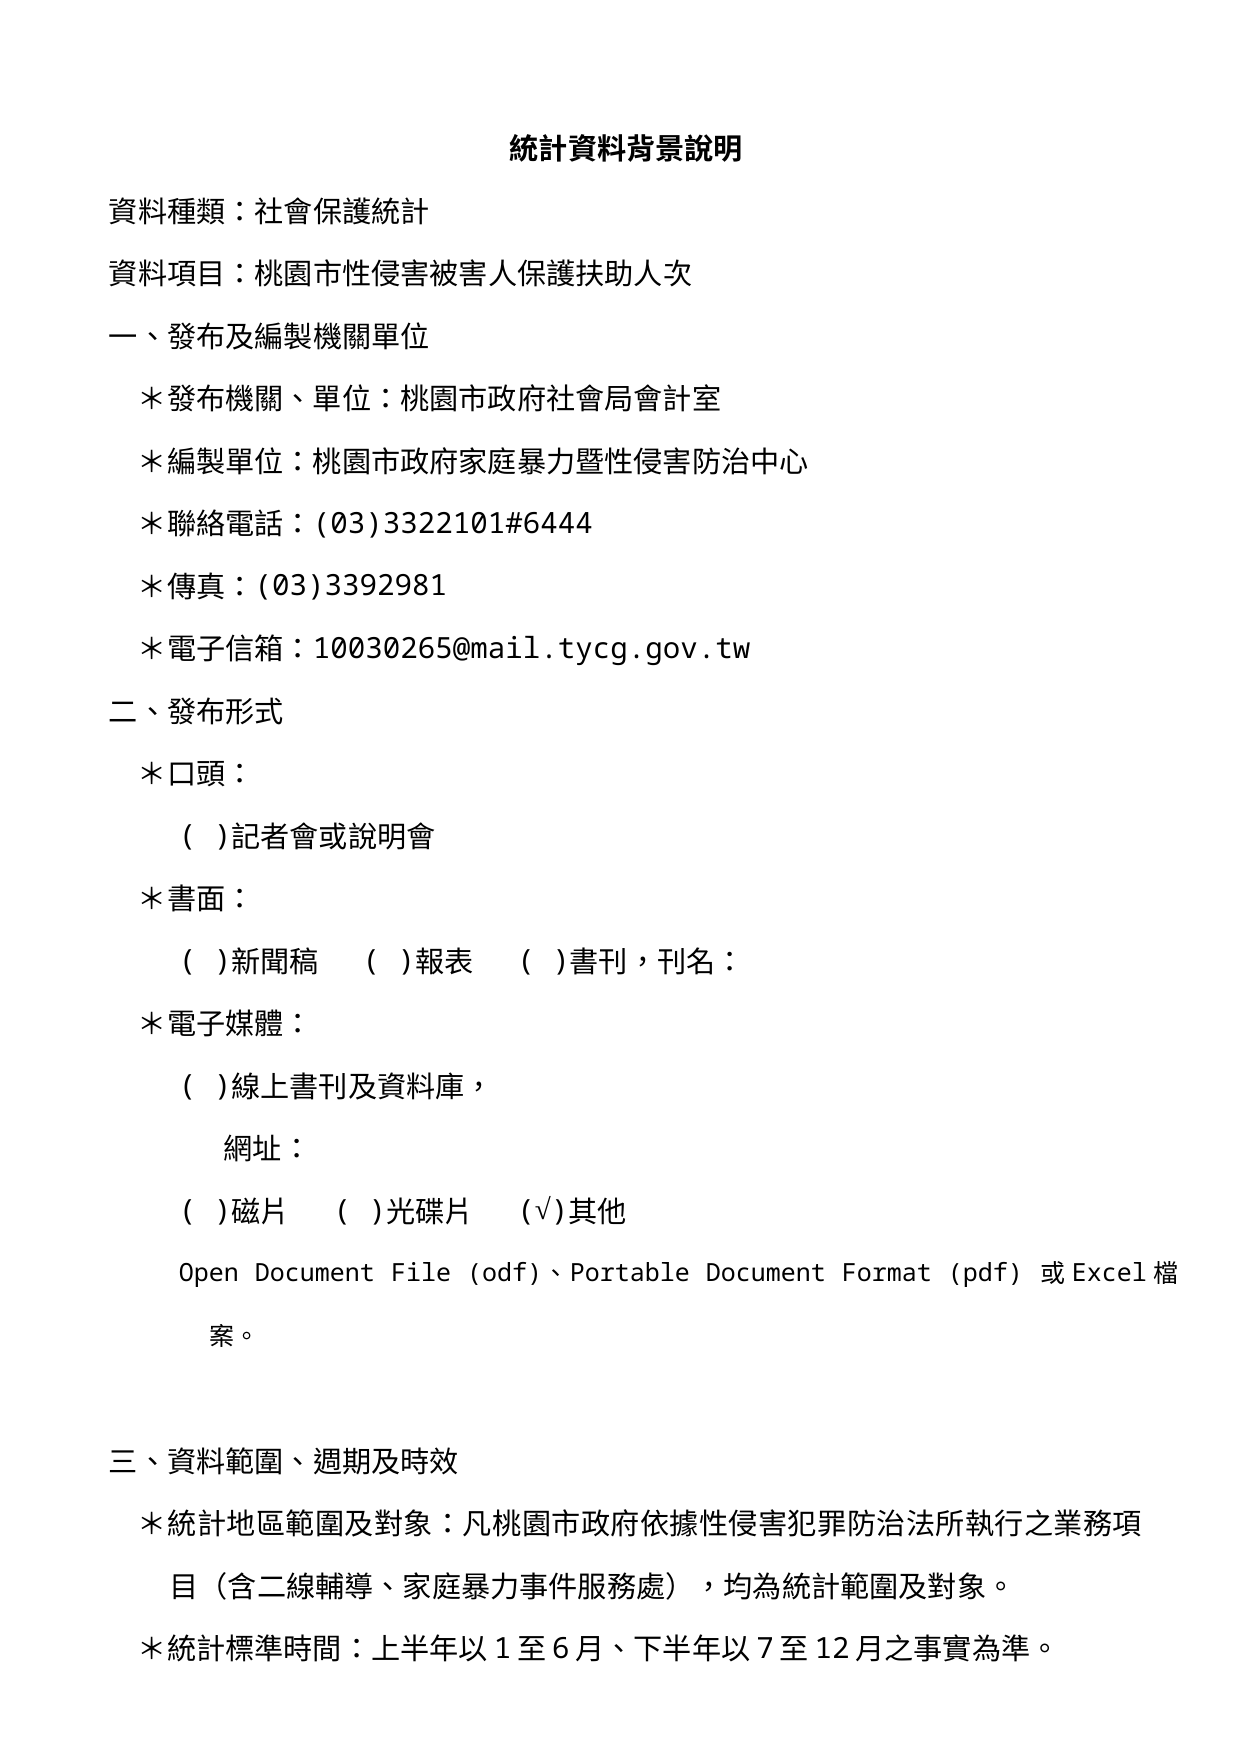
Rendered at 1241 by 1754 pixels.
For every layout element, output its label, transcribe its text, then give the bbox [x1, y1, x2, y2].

table_header 統計資料背景說明 資料種類：社會保護統計 資料項目：桃園市性侵害被害人保護扶助人次 一、發布及編製機關單位 ＊發布機關、單位：桃園市政府社會局會計室 ＊編製單位：桃園市政府家庭暴力暨性侵害防治中心 ＊聯絡電話：(03)3322101#6444 ＊傳真：(03)3392981 ＊電子信箱：10030265@mail.tycg.gov.tw 二、發布形式 ＊口頭： ( )記者會或說明會 ＊書面： ( )新聞稿 ( )報表 ( )書刊，刊名： ＊電子媒體： ( )線上書刊及資料庫， 網址： ( )磁片 ( )光碟片 (√)其他 Open Document File (odf)、Portable Document Format (pdf) 或Excel檔案。 三、資料範圍、週期及時效 ＊統計地區範圍及對象：凡桃園市政府依據性侵害犯罪防治法所執行之業務項目（含二線輔導、家庭暴力事件服務處），均為統計範圍及對象。 ＊統計標準時間：上半年以1至6月、下半年以7至12月之事實為準。 ＊統計項目定義： (一)性侵害犯罪：性侵害犯罪防治法所稱性侵害犯罪，係指觸犯刑法第221條至第227條、第228條、第229條、第332條第2項第2款、第334條第2款、第348條第2項第1款及其特別法之罪；所稱加害人，係指觸犯前項各罪經判決有罪確定之人。 (二)被害人保護扶助人次：指桃園市政府自行及委託民間團體提供性侵害被害人之保護扶助服務。 1.諮詢協談：運用個案工作方法（含電訪、會談、訪視），提供被害人情緒支持、問題諮詢和澄清、評估與處置及社會技巧訓練等。 2.庇護安置：為維護被害人人身安全所提供之住所收容服務（一進一出以1人次計算）。 3.陪同報案、偵詢（訊）：於被害人接受警察詢問或檢察官訊問時之陪同服務。 4.陪同出庭：於被害人出席檢察官召開之偵查庭及法官召開之法庭審理時之陪同服務。 5.驗傷診療：轉介或陪同被害人至醫療院所驗傷、診療及採證等之服務。 6.法律扶助：轉介律師或專業法律諮詢人員提供被害人法律諮詢及訴訟等之服務。 7.經濟扶助：指提供案家緊急生活扶助、生活扶助、急難救助、租金補助、醫療補助、律師費用補助、訴訟費用補助、民間慈善團體資助、其他補助，但不包括庇護安置補助、心理復健補助，同一扶助類別多次申請核撥者以1服務人次計算。 8.心理諮商與輔導：轉介或提供被害人個別、團體或家族專業心理諮商及輔導服務，以協助被害人渡過心靈危機並促進其身心健康發展之服務。 9.就業服務：提供就業諮詢或轉介被害人相關就業資源、職業輔導及職業訓練等之服務。 10.就學或轉學服務：提供被害人就學或轉學服務。 11.通譯服務：提供本國籍原住民及非本國籍被害人相關語言翻譯服務。 12.轉介戒毒中心：提供被害人或其家庭成員有關戒毒中心之資源轉介服務。 13.其他扶助：前揭各項以外之被害人保護扶助服務。 (三) 本國籍、外國籍：係依目前有無取得我國國籍區分。 ＊統計單位：人次。 ＊統計分類：橫項依「被害人年齡」、「國籍身分」及「性別」分；縱項依「被害人保護扶助項目」分。 ＊發布週期(指資料編製或產生之頻率，如月、季、年等)：半年。 ＊時效(指統計標準時間至資料發布時間之間隔時間)：2個月又10日。 ＊資料變革：無。 四、公開資料發布訊息 ＊預告發布日期(含預告方式及週期)：每半年終了後2個月又10日(遇假日順延)以報表、網際網路發布。 ＊同步發送單位(說明資料發布時同步發送之單位或可同步查得該資料之網址)：衛生福利部統計處、桃園市政府主計處。 五、資料品質 ＊統計指標編製方法與資料來源說明：依據桃園市政府家庭暴力暨性侵害防治中心（含二線輔導、家庭暴力事件服務處）辦理之各項性侵害服務業務資料彙編。 ＊統計資料交叉查核及確保資料合理性之機制(說明各項資料之相互關係及不同資料來源之相關統計差異性)： (一)各項區分性別之統計項目之「男」+「女」=「總計」。 (二)被害人保護扶助人次各扶助類型人數之總和=「總計」=各年齡各國籍身分人數之總和。 六、須注意及預定改變之事項(說明預定修正之資料、定義、統計方法等及其修正原因)：無。 七、其他事項：無。 [98, 105, 1155, 1668]
